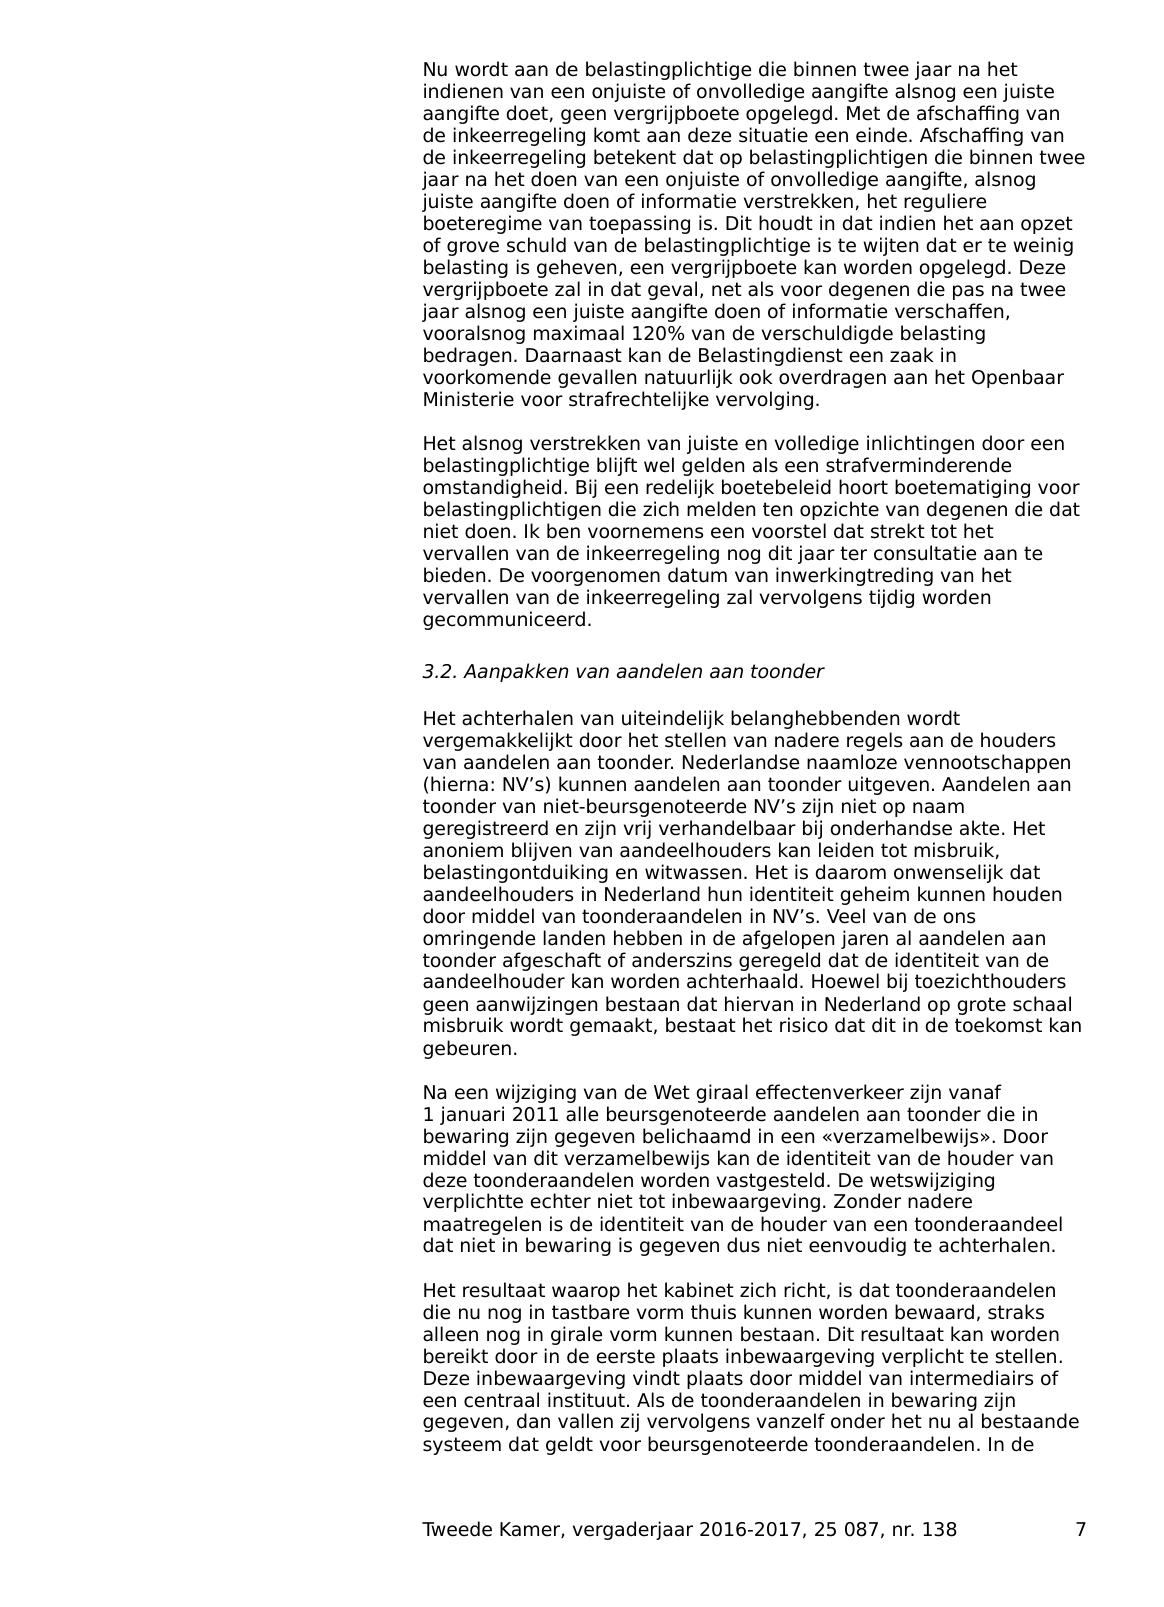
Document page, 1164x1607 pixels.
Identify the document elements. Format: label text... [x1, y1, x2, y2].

text Na een wijziging van de Wet giraal effectenverkeer zijn vanaf 1 januari 2011 alle beursgenoteerde aandelen aan toonder die in bewaring zijn gegeven belichaamd in een «verzamelbewijs». Door middel van dit verzamelbewijs kan de identiteit van de houder van deze toonderaandelen worden vastgesteld. De wetswijziging verplichtte echter niet tot inbewaargeving. Zonder nadere maatregelen is de identiteit van de houder van een toonderaandeel dat niet in bewaring is gegeven dus niet eenvoudig te achterhalen. [422, 1082, 1087, 1257]
text Nu wordt aan de belastingplichtige die binnen twee jaar na het indienen van een onjuiste of onvolledige aangifte alsnog een juiste aangifte doet, geen vergrijpboete opgelegd. Met de afschaffing van de inkeerregeling komt aan deze situatie een einde. Afschaffing van de inkeerregeling betekent dat op belastingplichtigen die binnen twee jaar na het doen van een onjuiste of onvolledige aangifte, alsnog juiste aangifte doen of informatie verstrekken, het reguliere boeteregime van toepassing is. Dit houdt in dat indien het aan opzet of grove schuld van de belastingplichtige is te wijten dat er te weinig belasting is geheven, een vergrijpboete kan worden opgelegd. Deze vergrijpboete zal in dat geval, net als voor degenen die pas na twee jaar alsnog een juiste aangifte doen of informatie verschaffen, vooralsnog maximaal 120% van de verschuldigde belasting bedragen. Daarnaast kan de Belastingdienst een zaak in voorkomende gevallen natuurlijk ook overdragen aan het Openbaar Ministerie voor strafrechtelijke vervolging. [422, 59, 1087, 411]
text Het resultaat waarop het kabinet zich richt, is dat toonderaandelen die nu nog in tastbare vorm thuis kunnen worden bewaard, straks alleen nog in girale vorm kunnen bestaan. Dit resultaat kan worden bereikt door in de eerste plaats inbewaargeving verplicht te stellen. Deze inbewaargeving vindt plaats door middel van intermediairs of een centraal instituut. Als de toonderaandelen in bewaring zijn gegeven, dan vallen zij vervolgens vanzelf onder het nu al bestaande systeem dat geldt voor beursgenoteerde toonderaandelen. In de [422, 1279, 1087, 1455]
text Het achterhalen van uiteindelijk belanghebbenden wordt vergemakkelijkt door het stellen van nadere regels aan de houders van aandelen aan toonder. Nederlandse naamloze vennootschappen (hierna: NV’s) kunnen aandelen aan toonder uitgeven. Aandelen aan toonder van niet-beursgenoteerde NV’s zijn niet op naam geregistreerd en zijn vrij verhandelbaar bij onderhandse akte. Het anoniem blijven van aandeelhouders kan leiden tot misbruik, belastingontduiking en witwassen. Het is daarom onwenselijk dat aandeelhouders in Nederland hun identiteit geheim kunnen houden door middel van toonderaandelen in NV’s. Veel van de ons omringende landen hebben in de afgelopen jaren al aandelen aan toonder afgeschaft of anderszins geregeld dat de identiteit van de aandeelhouder kan worden achterhaald. Hoewel bij toezichthouders geen aanwijzingen bestaan dat hiervan in Nederland op grote schaal misbruik wordt gemaakt, bestaat het risico dat dit in de toekomst kan gebeuren. [422, 708, 1087, 1059]
text Het alsnog verstrekken van juiste en volledige inlichtingen door een belastingplichtige blijft wel gelden als een strafverminderende omstandigheid. Bij een redelijk boetebeleid hoort boetematiging voor belastingplichtigen die zich melden ten opzichte van degenen die dat niet doen. Ik ben voornemens een voorstel dat strekt tot het vervallen van de inkeerregeling nog dit jaar ter consultatie aan te bieden. De voorgenomen datum van inwerkingtreding van het vervallen van de inkeerregeling zal vervolgens tijdig worden gecommuniceerd. [422, 433, 1087, 631]
subtitle 3.2. Aanpakken van aandelen aan toonder [422, 661, 1087, 683]
